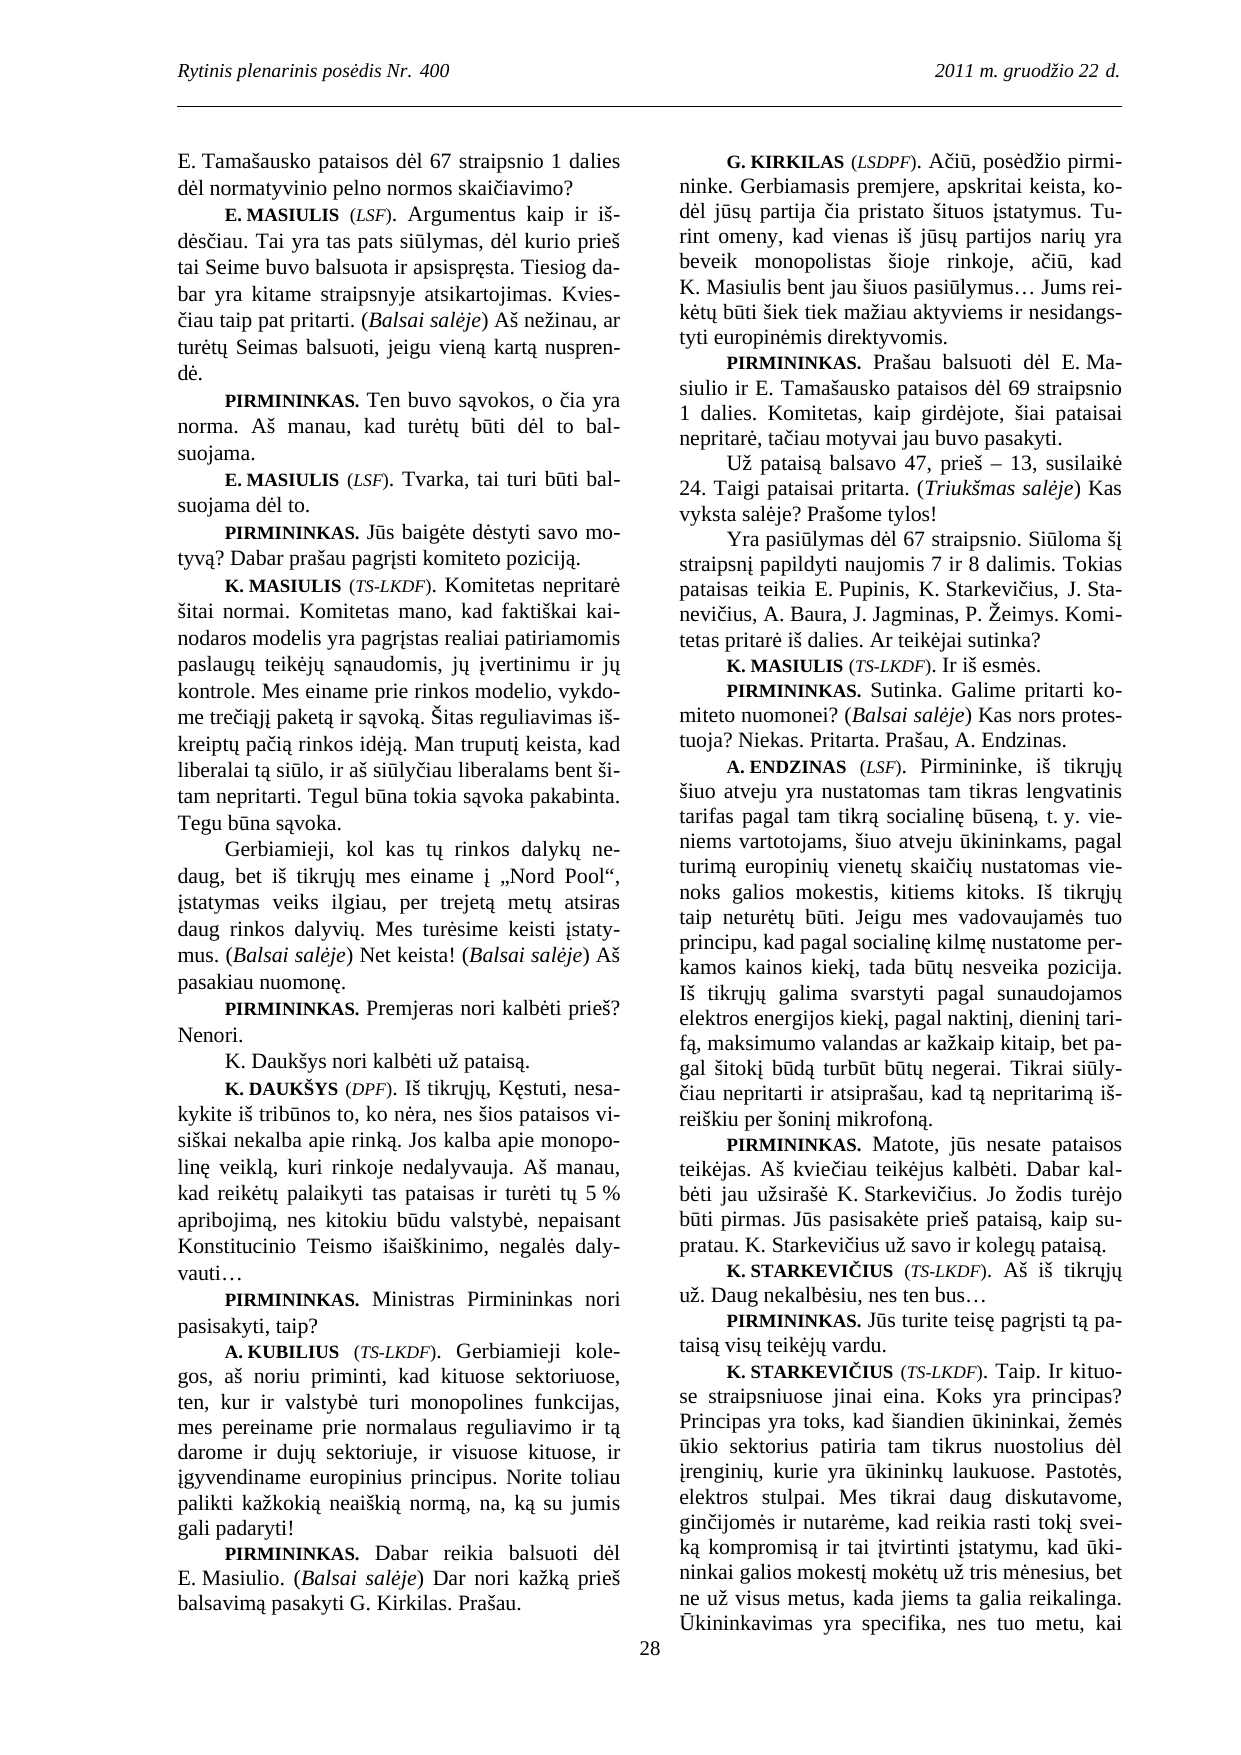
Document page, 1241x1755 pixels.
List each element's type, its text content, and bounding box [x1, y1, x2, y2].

text A. ENDZINAS (LSF). Pir­mi­nin­ke, iš tik­rų­jų šiuo at­ve­ju yra nu­sta­to­mas tam tik­ras leng­va­ti­nis ta­ri­fas pa­gal tam tik­rą so­cia­li­nę bū­se­ną, t. y. vie­niems var­to­to­jams, šiuo at­ve­ju ūki­nin­kams, pa­gal tu­ri­mą eu­ro­pi­nių vie­ne­tų skai­čių nu­sta­to­mas vie­noks ga­lios mo­kes­tis, ki­tiems ki­toks. Iš tik­rų­jų taip ne­tu­rė­tų bū­ti. Jei­gu mes va­do­vau­ja­mės tuo prin­ci­pu, kad pa­gal so­cia­li­nę kil­mę nu­sta­to­me per­ka­mos kai­nos kie­kį, ta­da bū­tų ne­svei­ka po­zi­ci­ja. Iš tik­rų­jų ga­li­ma svars­ty­ti pa­gal su­nau­do­ja­mos elek­tros ener­gi­jos kie­kį, pa­gal nak­ti­nį, die­ni­nį ta­ri­fą, mak­si­mu­mo va­lan­das ar kaž­kaip ki­taip, bet pa­gal ši­to­kį bū­dą tur­būt bū­tų ne­ge­rai. Tik­rai siū­ly­čiau ne­pri­tar­ti ir at­si­pra­šau, kad tą ne­pri­ta­ri­mą iš­reiš­kiu per šo­ni­nį mik­ro­fo­ną. [679, 753, 1122, 1131]
text PIRMININKAS. Ten bu­vo są­vo­kos, o čia yra nor­ma. Aš ma­nau, kad tu­rė­tų bū­ti dėl to bal­suojama. [177, 386, 620, 465]
text G. KIRKILAS (LSDPF). Ačiū, po­sė­džio pir­mi­nin­ke. Ger­bia­ma­sis prem­je­re, ap­skri­tai keis­ta, ko­dėl jū­sų par­ti­ja čia pri­sta­to ši­tuos įsta­ty­mus. Tu­rint ome­ny, kad vie­nas iš jū­sų par­ti­jos na­rių yra be­veik mo­no­po­lis­tas šio­je rin­ko­je, ačiū, kad K. Ma­siu­lis bent jau šiuos pa­siū­ly­mus… Jums rei­kė­tų bū­ti šiek tiek ma­žiau ak­ty­viems ir ne­si­dangs­ty­ti eu­ro­pi­nė­mis di­rek­ty­vo­mis. [679, 148, 1122, 349]
text K. STARKEVIČIUS (TS-LKDF). Taip. Ir ki­tuo­se straips­niuo­se ji­nai ei­na. Koks yra prin­ci­pas? Prin­ci­pas yra toks, kad šian­dien ūki­nin­kai, že­mės ūkio sek­to­rius pa­ti­ria tam tik­rus nuos­to­lius dėl įren­gi­nių, ku­rie yra ūki­nin­kų lau­kuo­se. Pa­sto­tės, elek­tros stul­pai. Mes tik­rai daug dis­ku­ta­vo­me, gin­či­jo­mės ir nu­ta­rė­me, kad rei­kia ras­ti to­kį svei­ką kom­pro­mi­są ir tai įtvir­tin­ti įsta­ty­mu, kad ūki­nin­kai ga­lios mo­kes­tį mo­kė­tų už tris mė­ne­sius, bet ne už vi­sus me­tus, ka­da jiems ta ga­lia rei­ka­lin­ga. Ūki­nin­ka­vi­mas yra spe­ci­fi­ka, nes tuo me­tu, kai [679, 1358, 1122, 1635]
text K. DAUKŠYS (DPF). Iš tik­rų­jų, Kęs­tu­ti, ne­sa­ky­ki­te iš tri­bū­nos to, ko nė­ra, nes šios pa­tai­sos vi­siš­kai ne­kal­ba apie rin­ką. Jos kal­ba apie mo­no­po­li­nę veik­lą, ku­ri rin­ko­je ne­da­ly­vau­ja. Aš ma­nau, kad rei­kė­tų pa­lai­ky­ti tas pa­tai­sas ir tu­rė­ti tų 5 % ap­ri­bo­ji­mą, nes ki­to­kiu bū­du vals­ty­bė, ne­pai­sant Kon­sti­tu­ci­nio Teis­mo iš­aiš­ki­ni­mo, ne­ga­lės da­ly­vau­ti… [177, 1074, 620, 1285]
text PIRMININKAS. Da­bar rei­kia bal­suo­ti dėl E. Ma­siu­lio. (Bal­sai sa­lė­je) Dar no­ri kaž­ką prieš bal­sa­vi­mą pa­sa­ky­ti G. Kir­ki­las. Pra­šau. [177, 1540, 620, 1616]
text Ger­bia­mie­ji, kol kas tų rin­kos da­ly­kų ne­daug, bet iš tik­rų­jų mes ei­na­me į „Nord Po­ol“, įsta­ty­mas veiks il­giau, per tre­je­tą me­tų at­si­ras daug rin­kos da­ly­vių. Mes tu­rė­si­me keis­ti įsta­ty­mus. (Bal­sai sa­lė­je) Net keis­ta! (Bal­sai sa­lė­je) Aš pa­sa­kiau nuo­mo­nę. [177, 836, 620, 994]
text K. Dauk­šys no­ri kal­bė­ti už pa­tai­są. [177, 1047, 620, 1074]
text Yra pa­siū­ly­mas dėl 67 straips­nio. Siū­lo­ma šį straips­nį pa­pil­dy­ti nau­jo­mis 7 ir 8 da­li­mis. To­kias pa­tai­sas tei­kia E. Pu­pi­nis, K. Star­ke­vi­čius, J. Sta­ne­vi­čius, A. Bau­ra, J. Jag­mi­nas, P. Žei­mys. Ko­mi­te­tas pri­ta­rė iš da­lies. Ar tei­kė­jai su­tin­ka? [679, 526, 1122, 652]
text PIRMININKAS. Ma­to­te, jūs ne­sa­te pa­tai­sos tei­kė­jas. Aš kvie­čiau tei­kė­jus kal­bė­ti. Da­bar kal­bė­ti jau už­si­ra­šė K. Star­ke­vi­čius. Jo žo­dis tu­rė­jo bū­ti pir­mas. Jūs pa­si­sa­kė­te prieš pa­tai­są, kaip su­pra­tau. K. Star­ke­vi­čius už sa­vo ir ko­le­gų pa­tai­są. [679, 1131, 1122, 1257]
text PIRMININKAS. Mi­nist­ras Pir­mi­nin­kas no­ri pa­si­sa­ky­ti, taip? [177, 1285, 620, 1338]
text E. Ta­ma­šaus­ko pa­tai­sos dėl 67 straips­nio 1 da­lies dėl nor­ma­ty­vi­nio pel­no nor­mos skai­čia­vi­mo? [177, 148, 620, 201]
text K. MASIULIS (TS-LKDF). Ko­mi­te­tas ne­pri­ta­rė ši­tai nor­mai. Ko­mi­te­tas ma­no, kad fak­tiš­kai kai­no­da­ros mo­de­lis yra pa­grįs­tas re­a­liai pa­ti­ria­mo­mis pa­slau­gų tei­kė­jų są­nau­do­mis, jų įver­ti­ni­mu ir jų kon­tro­le. Mes ei­na­me prie rin­kos mo­de­lio, vyk­do­me tre­či­ą­jį pa­ke­tą ir są­vo­ką. Ši­tas re­gu­lia­vi­mas iš­kreip­tų pa­čią rin­kos idė­ją. Man tru­pu­tį keis­ta, kad li­be­ra­lai tą siū­lo, ir aš siū­ly­čiau li­be­ra­lams bent ši­tam ne­pri­tar­ti. Te­gul bū­na to­kia są­vo­ka pa­ka­bin­ta. Te­gu bū­na są­vo­ka. [177, 571, 620, 836]
text Už pa­tai­są bal­sa­vo 47, prieš – 13, su­si­lai­kė 24. Tai­gi pa­tai­sai pri­tar­ta. (Triukš­mas sa­lė­je) Kas vyks­ta sa­lė­je? Pra­šo­me ty­los! [679, 450, 1122, 526]
text PIRMININKAS. Prem­je­ras no­ri kal­bė­ti prieš? Ne­no­ri. [177, 994, 620, 1047]
text PIRMININKAS. Jūs tu­ri­te tei­sę pa­grįs­ti tą pa­tai­są vi­sų tei­kė­jų var­du. [679, 1307, 1122, 1358]
text PIRMININKAS. Pra­šau bal­suo­ti dėl E. Ma­siu­lio ir E. Ta­ma­šaus­ko pa­tai­sos dėl 69 straips­nio 1 da­lies. Ko­mi­te­tas, kaip gir­dė­jo­te, šiai pa­tai­sai ne­pri­ta­rė, ta­čiau mo­ty­vai jau bu­vo pa­sa­ky­ti. [679, 349, 1122, 450]
text E. MASIULIS (LSF). Tvar­ka, tai tu­ri bū­ti bal­suo­ja­ma dėl to. [177, 465, 620, 518]
text E. MASIULIS (LSF). Ar­gu­men­tus kaip ir iš­dės­čiau. Tai yra tas pats siū­ly­mas, dėl ku­rio prieš tai Sei­me bu­vo bal­suo­ta ir ap­si­spręs­ta. Tie­siog da­bar yra ki­ta­me straips­ny­je at­si­kar­to­ji­mas. Kvies­čiau taip pat pri­tar­ti. (Bal­sai sa­lė­je) Aš ne­ži­nau, ar tu­rė­tų Sei­mas bal­suo­ti, jei­gu vie­ną kar­tą nu­spren­dė. [177, 201, 620, 386]
text PIRMININKAS. Su­tin­ka. Ga­li­me pri­tar­ti ko­mi­te­to nuo­mo­nei? (Bal­sai sa­lė­je) Kas nors pro­tes­tuo­ja? Nie­kas. Pri­tar­ta. Pra­šau, A. En­dzi­nas. [679, 677, 1122, 753]
text A. KUBILIUS (TS-LKDF). Ger­bia­mie­ji ko­le­gos, aš no­riu pri­min­ti, kad ki­tuo­se sek­to­riuo­se, ten, kur ir vals­ty­bė tu­ri mo­no­po­li­nes funk­ci­jas, mes per­ei­na­me prie nor­ma­laus re­gu­lia­vi­mo ir tą da­ro­me ir du­jų sek­to­riu­je, ir vi­suo­se ki­tuo­se, ir įgy­ven­di­na­me eu­ro­pi­nius prin­ci­pus. No­ri­te to­liau pa­lik­ti kaž­ko­kią ne­aiš­kią nor­mą, na, ką su ju­mis ga­li pa­da­ry­ti! [177, 1338, 620, 1540]
text K. MASIULIS (TS-LKDF). Ir iš es­mės. [679, 652, 1122, 677]
text PIRMININKAS. Jūs bai­gė­te dės­ty­ti sa­vo mo­ty­vą? Da­bar pra­šau pa­grįs­ti ko­mi­te­to po­zi­ci­ją. [177, 518, 620, 571]
text K. STARKEVIČIUS (TS-LKDF). Aš iš tik­rų­jų už. Daug ne­kal­bė­siu, nes ten bus… [679, 1257, 1122, 1307]
